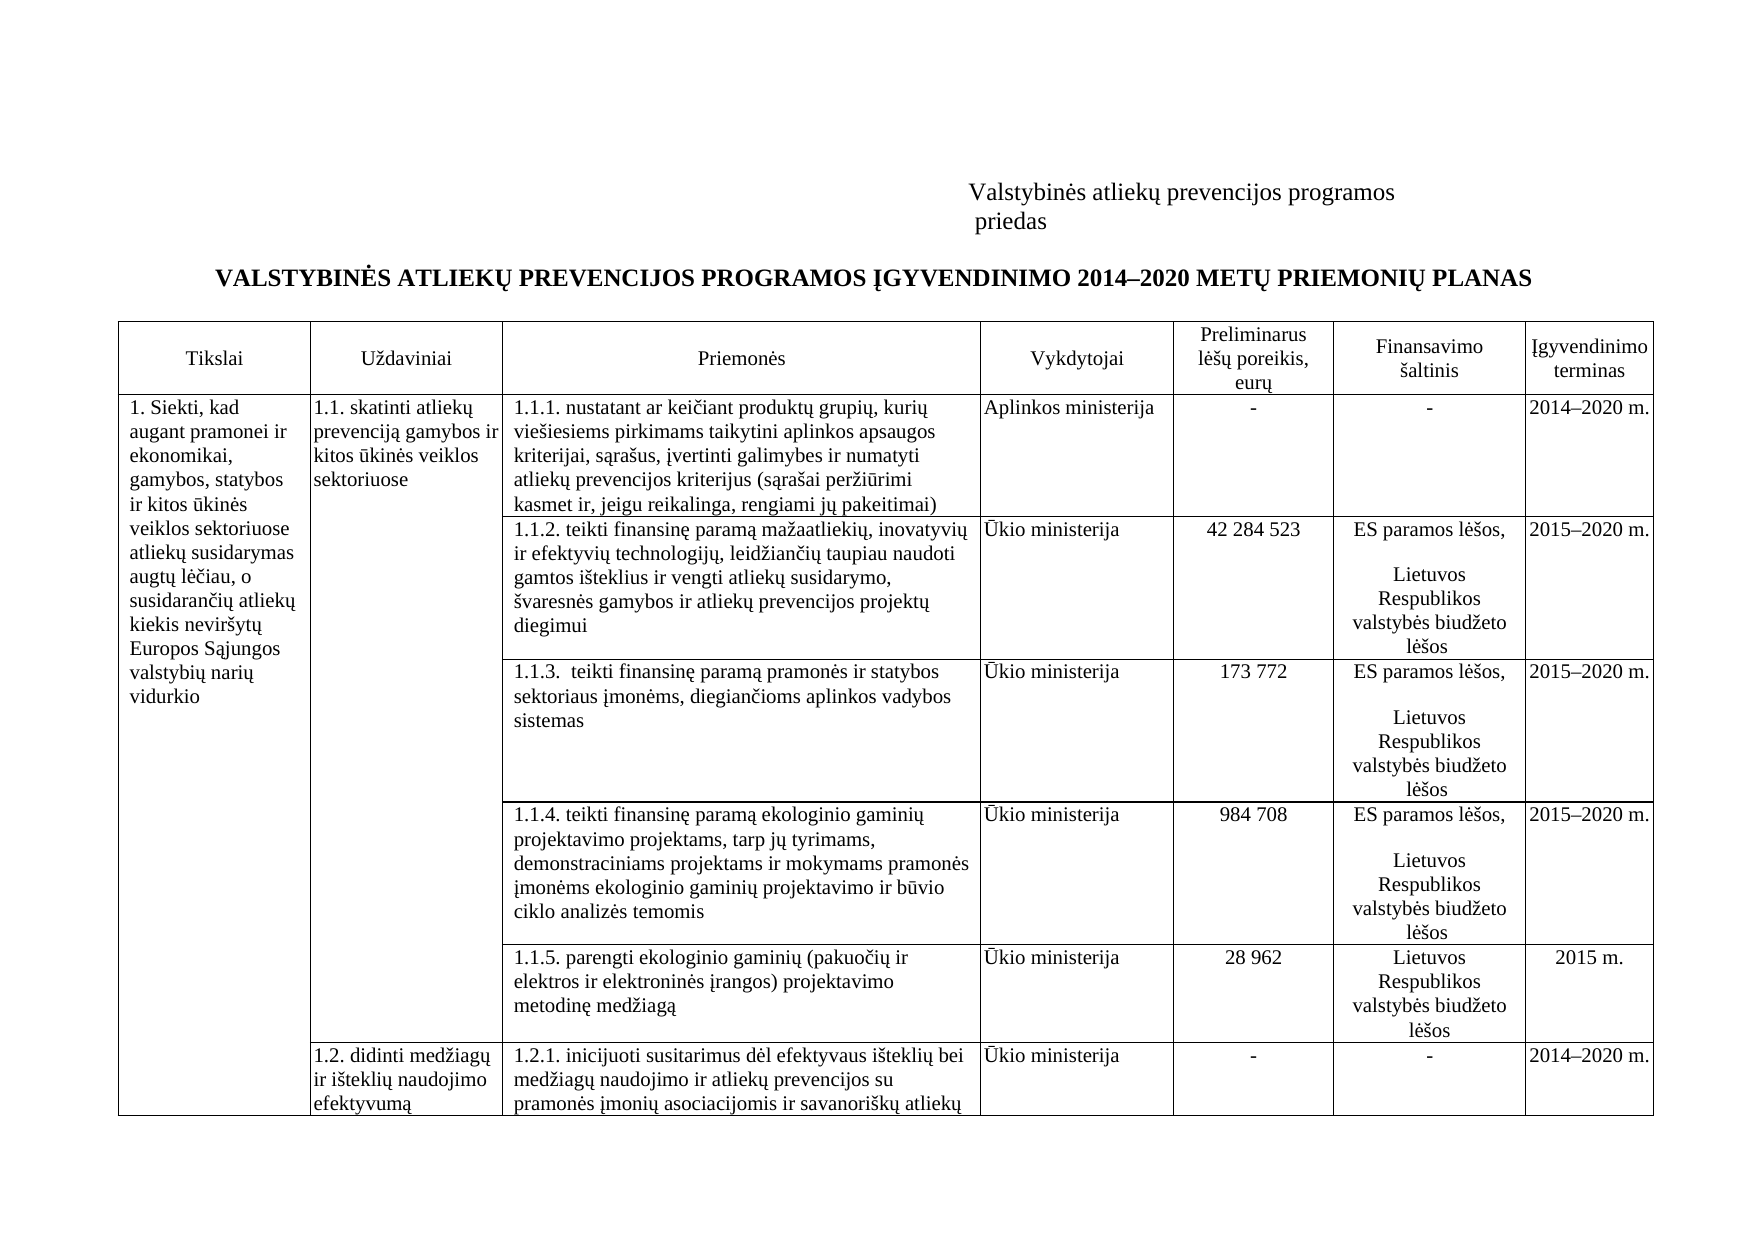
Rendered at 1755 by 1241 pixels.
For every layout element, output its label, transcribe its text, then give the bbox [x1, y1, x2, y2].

table_cell Ūkio ministerija [981, 660, 1173, 801]
text Valstybinės atliekų prevencijos programos ĮGYVENDINIMO 2014–2020 METŲ PRIEMONIŲ PLANAS [215, 263, 1636, 292]
table_header Uždaviniai [311, 322, 502, 394]
table_header Įgyvendinimo terminas [1526, 322, 1653, 394]
text Valstybinės atliekų prevencijos programos [118, 177, 1636, 206]
table_cell - [1174, 395, 1333, 516]
table_header Priemonės [503, 322, 980, 394]
table_cell Aplinkos ministerija [981, 395, 1173, 516]
table_cell 2015 m. [1526, 945, 1653, 1042]
table_cell 2015–2020 m. [1526, 517, 1653, 658]
table_cell - [1334, 1043, 1525, 1115]
table_cell 1.2.1. inicijuoti susitarimus dėl efektyvaus išteklių bei medžiagų naudojimo ir atliekų prevencijos su pramonės įmonių asociacijomis ir savanoriškų atliekų [503, 1043, 980, 1115]
table_cell Ūkio ministerija [981, 803, 1173, 944]
table_cell - [1174, 1043, 1333, 1115]
table_cell ES paramos lėšos, Lietuvos Respublikos valstybės biudžeto lėšos [1334, 803, 1525, 944]
table_header Finansavimo šaltinis [1334, 322, 1525, 394]
table_cell Lietuvos Respublikos valstybės biudžeto lėšos [1334, 945, 1525, 1042]
table_header Preliminarus lėšų poreikis, eurų [1174, 322, 1333, 394]
table_cell 984 708 [1174, 803, 1333, 944]
table_cell ES paramos lėšos, Lietuvos Respublikos valstybės biudžeto lėšos [1334, 660, 1525, 801]
table_cell 1.2. didinti medžiagų ir išteklių naudojimo efektyvumą [311, 1043, 502, 1115]
table_header Vykdytojai [981, 322, 1173, 394]
table_cell 173 772 [1174, 660, 1333, 801]
text priedas [974, 206, 1636, 235]
table_cell 1.1.2. teikti finansinę paramą mažaatliekių, inovatyvių ir efektyvių technologijų, leidžiančių taupiau naudoti gamtos išteklius ir vengti atliekų susidarymo, švaresnės gamybos ir atliekų prevencijos projektų diegimui [503, 517, 980, 658]
table_cell 2015–2020 m. [1526, 803, 1653, 944]
table_cell 1.1.5. parengti ekologinio gaminių (pakuočių ir elektros ir elektroninės įrangos) projektavimo metodinę medžiagą [503, 945, 980, 1042]
table_cell 2014–2020 m. [1526, 395, 1653, 516]
table_cell 1. Siekti, kad augant pramonei ir ekonomikai, gamybos, statybos ir kitos ūkinės veiklos sektoriuose atliekų susidarymas augtų lėčiau, o susidarančių atliekų kiekis neviršytų Europos Sąjungos valstybių narių vidurkio [119, 395, 310, 1115]
table_cell ES paramos lėšos, Lietuvos Respublikos valstybės biudžeto lėšos [1334, 517, 1525, 658]
table_cell 2015–2020 m. [1526, 660, 1653, 801]
table_header Tikslai [119, 322, 310, 394]
table_cell 1.1.3. teikti finansinę paramą pramonės ir statybos sektoriaus įmonėms, diegiančioms aplinkos vadybos sistemas [503, 660, 980, 801]
table_cell - [1334, 395, 1525, 516]
table_cell 2014–2020 m. [1526, 1043, 1653, 1115]
table_cell Ūkio ministerija [981, 517, 1173, 658]
table_cell 1.1. skatinti atliekų prevenciją gamybos ir kitos ūkinės veiklos sektoriuose [311, 395, 502, 1042]
table_cell 1.1.1. nustatant ar keičiant produktų grupių, kurių viešiesiems pirkimams taikytini aplinkos apsaugos kriterijai, sąrašus, įvertinti galimybes ir numatyti atliekų prevencijos kriterijus (sąrašai peržiūrimi kasmet ir, jeigu reikalinga, rengiami jų pakeitimai) [503, 395, 980, 516]
table_cell 1.1.4. teikti finansinę paramą ekologinio gaminių projektavimo projektams, tarp jų tyrimams, demonstraciniams projektams ir mokymams pramonės įmonėms ekologinio gaminių projektavimo ir būvio ciklo analizės temomis [503, 803, 980, 944]
table_cell Ūkio ministerija [981, 1043, 1173, 1115]
table_cell Ūkio ministerija [981, 945, 1173, 1042]
table_cell 28 962 [1174, 945, 1333, 1042]
table_cell 42 284 523 [1174, 517, 1333, 658]
